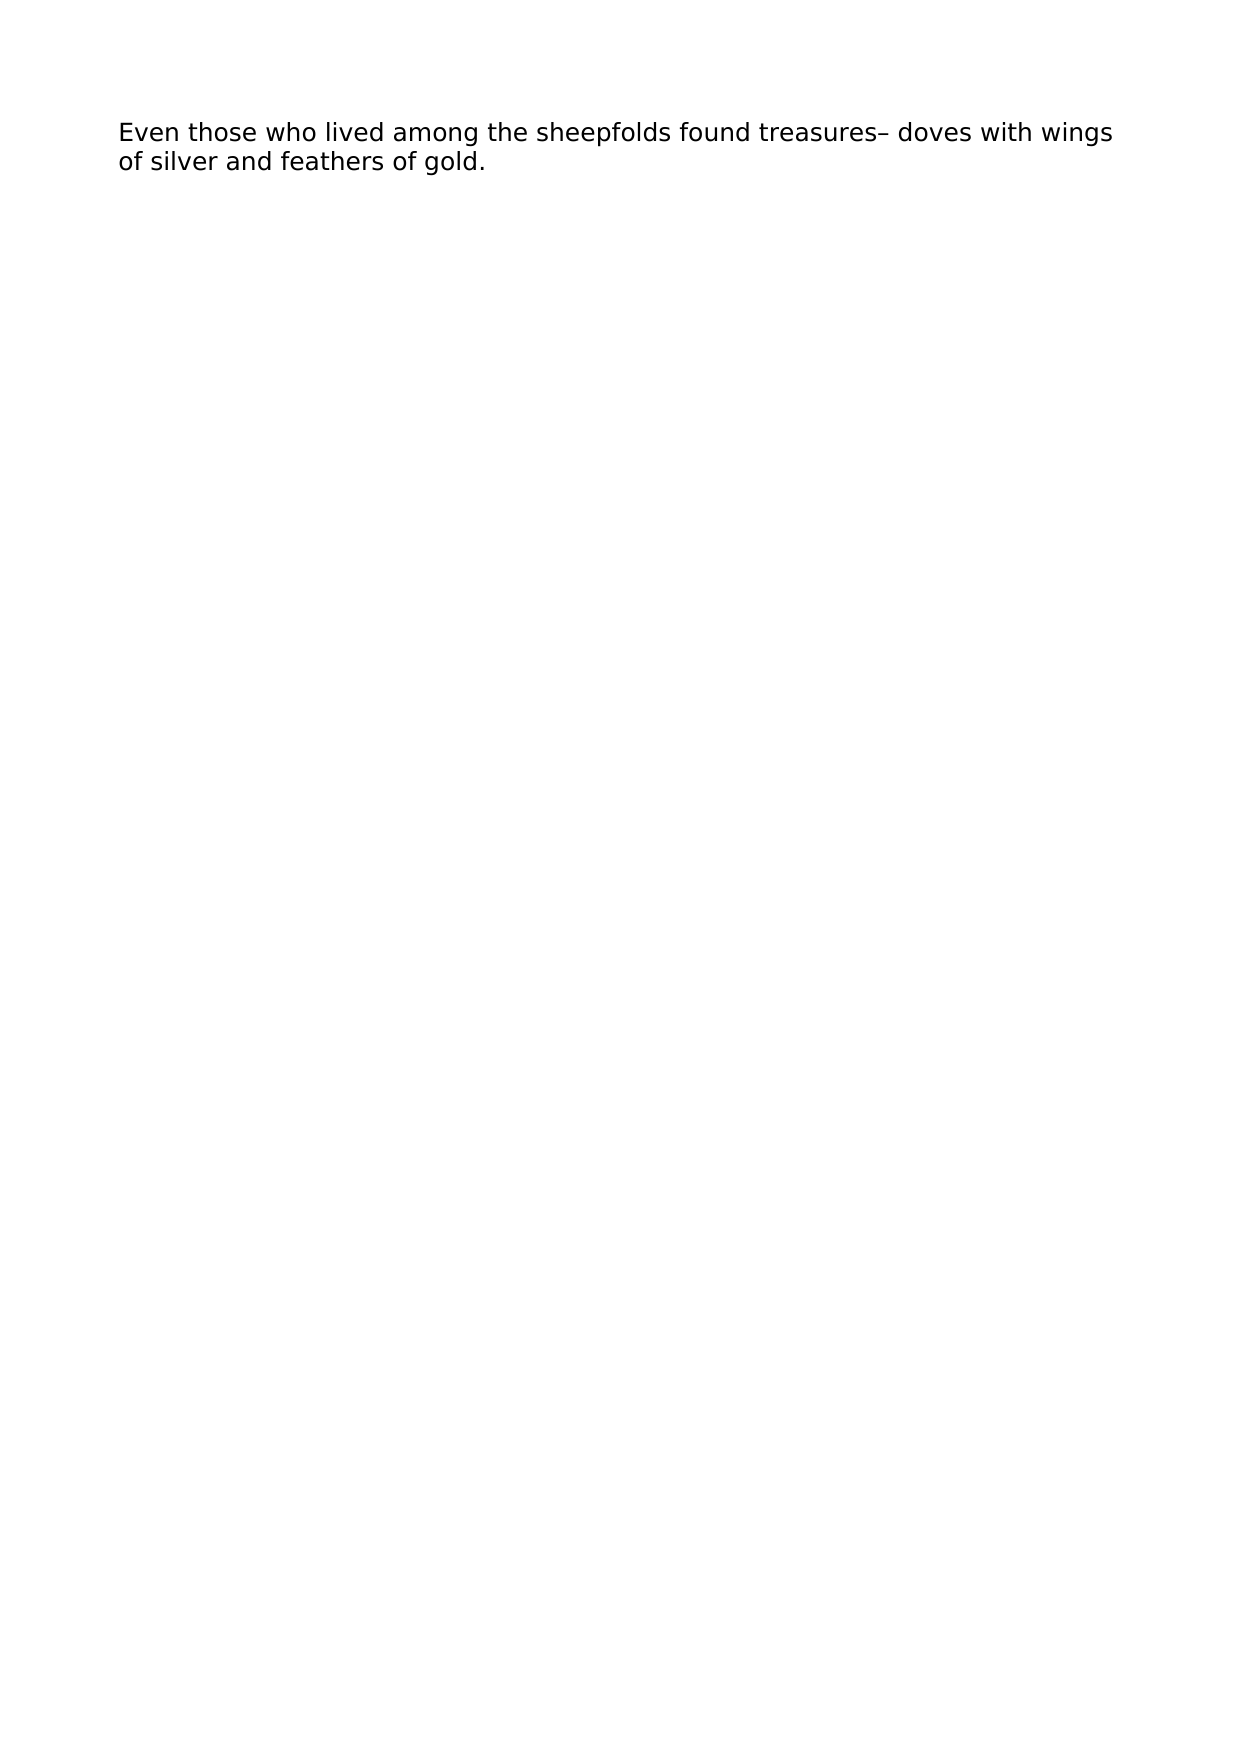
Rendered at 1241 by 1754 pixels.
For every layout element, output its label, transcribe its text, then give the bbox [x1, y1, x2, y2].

text Even those who lived among the sheepfolds found treasures– doves with wings of silver and feathers of gold. [118, 118, 1122, 176]
